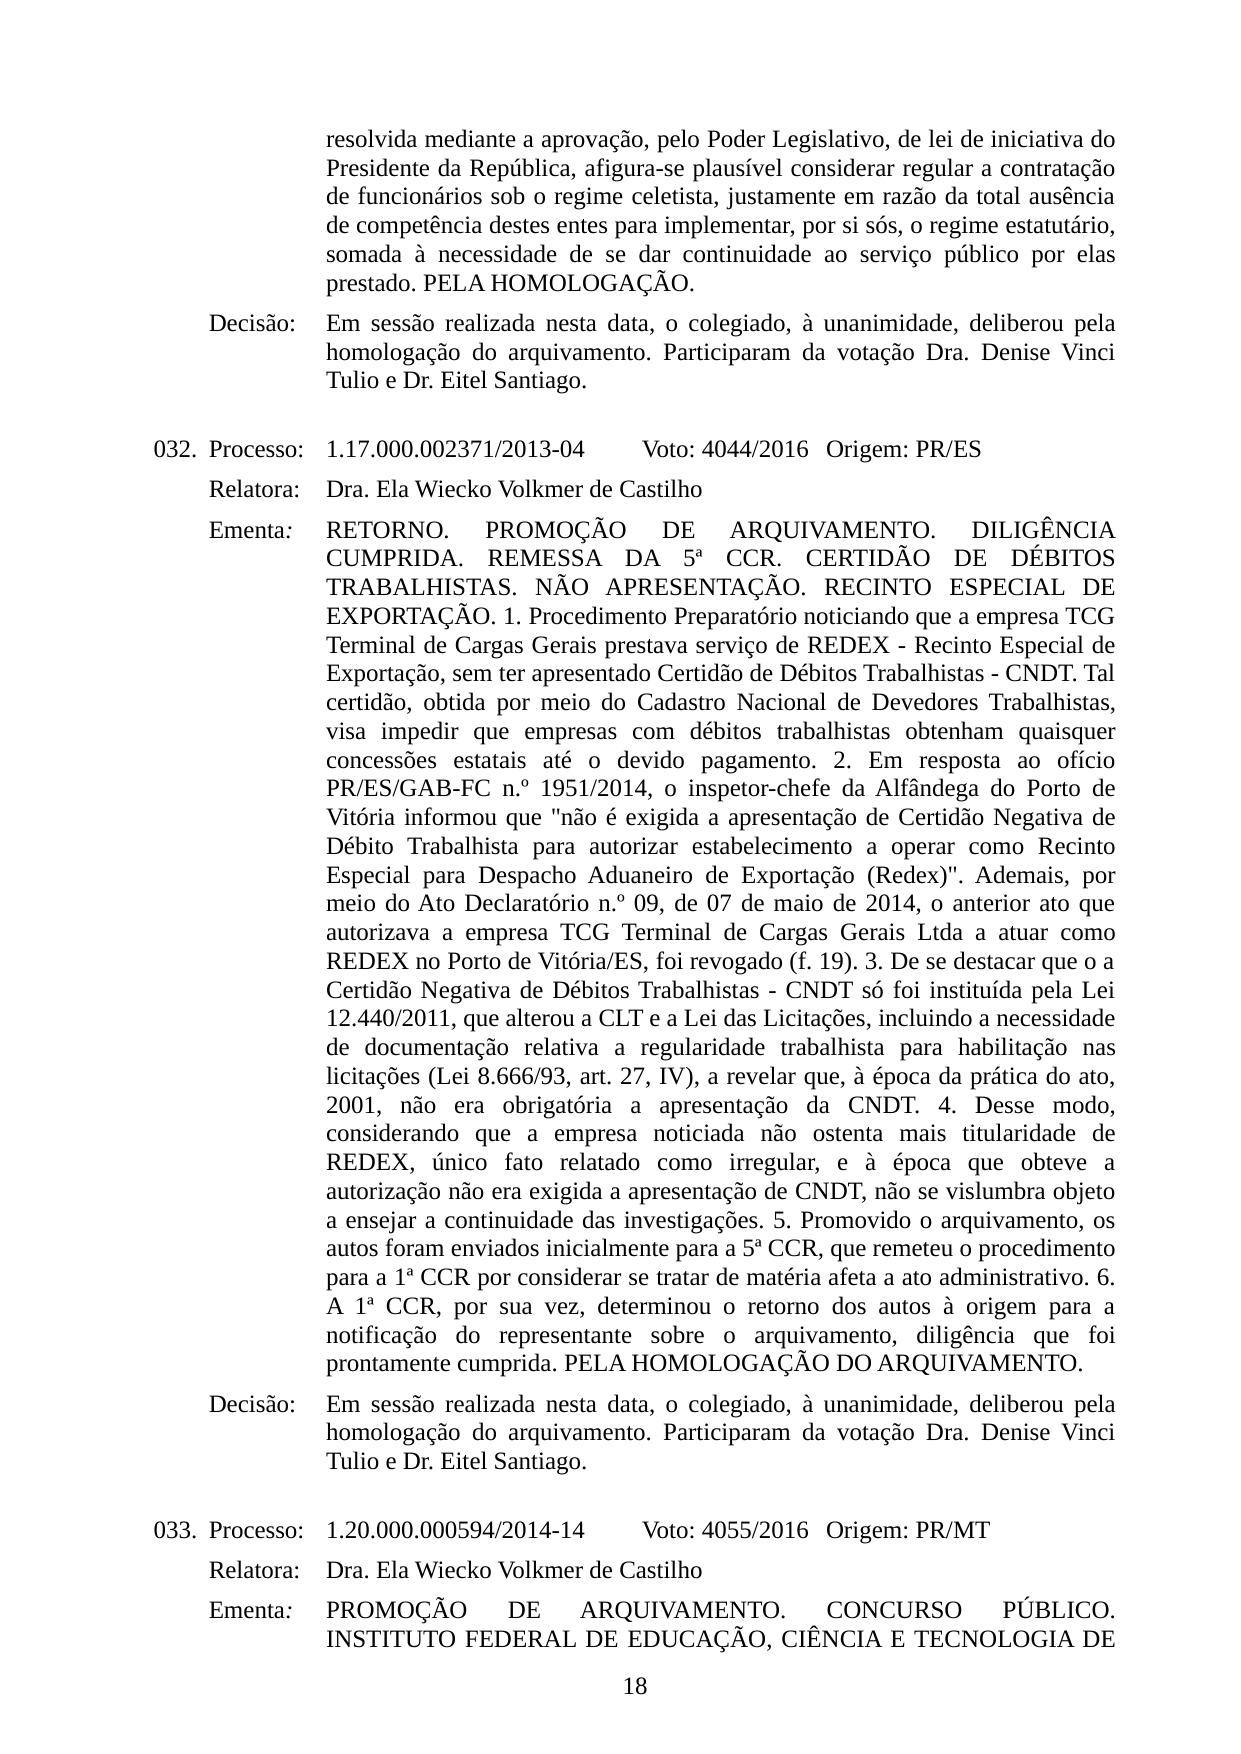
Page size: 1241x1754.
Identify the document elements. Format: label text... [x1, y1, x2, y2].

table_header Origem: PR/MT [820, 1509, 1122, 1549]
table_cell resolvida mediante a aprovação, pelo Poder Legislativo, de lei de iniciativa do Presidente da República, afigura-se plausível considerar regular a contratação de funcionários sob o regime celetista, justamente em razão da total ausência de competência destes entes para implementar, por si sós, o regime estatutário, somada à necessidade de se dar continuidade ao serviço público por elas prestado. PELA HOMOLOGAÇÃO. [320, 118, 1122, 302]
table_cell Decisão: [203, 1383, 320, 1481]
table_cell Relatora: [203, 1550, 320, 1590]
table_cell [148, 469, 203, 509]
table_cell Em sessão realizada nesta data, o colegiado, à unanimidade, deliberou pela homologação do arquivamento. Participaram da votação Dra. Denise Vinci Tulio e Dr. Eitel Santiago. [320, 302, 1122, 400]
table_header 033. [148, 1509, 203, 1549]
table_cell Em sessão realizada nesta data, o colegiado, à unanimidade, deliberou pela homologação do arquivamento. Participaram da votação Dra. Denise Vinci Tulio e Dr. Eitel Santiago. [320, 1383, 1122, 1481]
table_cell Dra. Ela Wiecko Volkmer de Castilho [320, 469, 1122, 509]
table_cell [148, 509, 203, 1383]
table_cell Decisão: [203, 302, 320, 400]
table_header 032. [148, 429, 203, 469]
table_cell [148, 1383, 203, 1481]
table_header Voto: 4044/2016 [636, 429, 820, 469]
table_cell [148, 118, 203, 302]
table_cell [203, 118, 320, 302]
table_cell PROMOÇÃO DE ARQUIVAMENTO. CONCURSO PÚBLICO. INSTITUTO FEDERAL DE EDUCAÇÃO, CIÊNCIA E TECNOLOGIA DE [320, 1590, 1122, 1659]
table_cell [148, 302, 203, 400]
table_cell [148, 1550, 203, 1590]
table_header Processo: [203, 1509, 320, 1549]
table_cell Relatora: [203, 469, 320, 509]
table_cell Ementa: [203, 1590, 320, 1659]
table_cell Ementa: [203, 509, 320, 1383]
table_header 1.17.000.002371/2013-04 [320, 429, 636, 469]
table_header Voto: 4055/2016 [636, 1509, 820, 1549]
table_cell Dra. Ela Wiecko Volkmer de Castilho [320, 1550, 1122, 1590]
table_cell [148, 1590, 203, 1659]
table_header 1.20.000.000594/2014-14 [320, 1509, 636, 1549]
table_header Origem: PR/ES [820, 429, 1122, 469]
table_header Processo: [203, 429, 320, 469]
table_cell RETORNO. PROMOÇÃO DE ARQUIVAMENTO. DILIGÊNCIA CUMPRIDA. REMESSA DA 5ª CCR. CERTIDÃO DE DÉBITOS TRABALHISTAS. NÃO APRESENTAÇÃO. RECINTO ESPECIAL DE EXPORTAÇÃO. 1. Procedimento Preparatório noticiando que a empresa TCG Terminal de Cargas Gerais prestava serviço de REDEX - Recinto Especial de Exportação, sem ter apresentado Certidão de Débitos Trabalhistas - CNDT. Tal certidão, obtida por meio do Cadastro Nacional de Devedores Trabalhistas, visa impedir que empresas com débitos trabalhistas obtenham quaisquer concessões estatais até o devido pagamento. 2. Em resposta ao ofício PR/ES/GAB-FC n.º 1951/2014, o inspetor-chefe da Alfândega do Porto de Vitória informou que "não é exigida a apresentação de Certidão Negativa de Débito Trabalhista para autorizar estabelecimento a operar como Recinto Especial para Despacho Aduaneiro de Exportação (Redex)". Ademais, por meio do Ato Declaratório n.º 09, de 07 de maio de 2014, o anterior ato que autorizava a empresa TCG Terminal de Cargas Gerais Ltda a atuar como REDEX no Porto de Vitória/ES, foi revogado (f. 19). 3. De se destacar que o a Certidão Negativa de Débitos Trabalhistas - CNDT só foi instituída pela Lei 12.440/2011, que alterou a CLT e a Lei das Licitações, incluindo a necessidade de documentação relativa a regularidade trabalhista para habilitação nas licitações (Lei 8.666/93, art. 27, IV), a revelar que, à época da prática do ato, 2001, não era obrigatória a apresentação da CNDT. 4. Desse modo, considerando que a empresa noticiada não ostenta mais titularidade de REDEX, único fato relatado como irregular, e à época que obteve a autorização não era exigida a apresentação de CNDT, não se vislumbra objeto a ensejar a continuidade das investigações. 5. Promovido o arquivamento, os autos foram enviados inicialmente para a 5ª CCR, que remeteu o procedimento para a 1ª CCR por considerar se tratar de matéria afeta a ato administrativo. 6. A 1ª CCR, por sua vez, determinou o retorno dos autos à origem para a notificação do representante sobre o arquivamento, diligência que foi prontamente cumprida. PELA HOMOLOGAÇÃO DO ARQUIVAMENTO. [320, 509, 1122, 1383]
